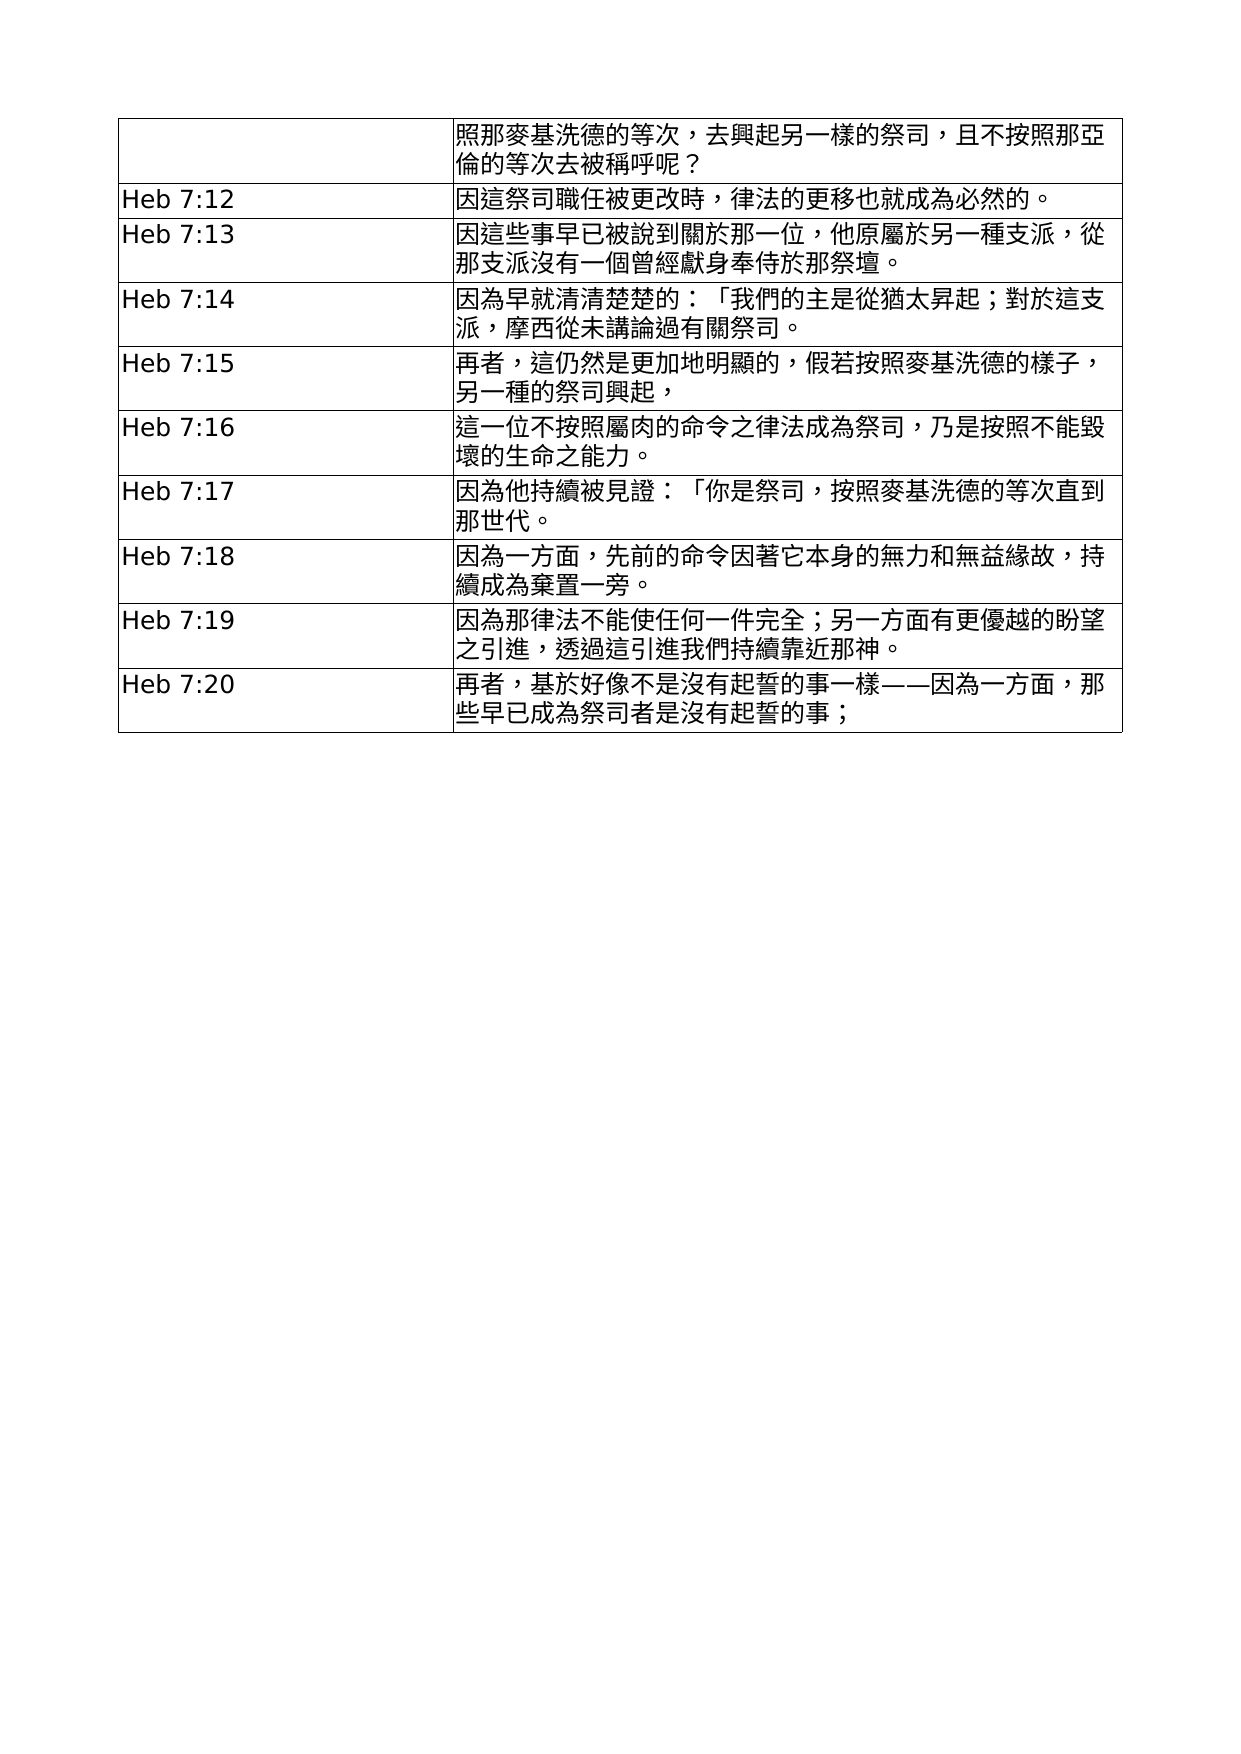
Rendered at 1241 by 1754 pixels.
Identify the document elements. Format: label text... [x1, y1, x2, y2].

table_cell 這一位不按照屬肉的命令之律法成為祭司，乃是按照不能毀壞的生命之能力。 [454, 411, 1122, 474]
table_cell 因為那律法不能使任何一件完全；另一方面有更優越的盼望之引進，透過這引進我們持續靠近那神。 [454, 604, 1122, 667]
table_cell Heb 7:15 [119, 347, 453, 410]
table_cell Heb 7:18 [119, 540, 453, 603]
table_cell 因這些事早已被說到關於那一位，他原屬於另一種支派，從那支派沒有一個曾經獻身奉侍於那祭壇。 [454, 219, 1122, 282]
table_cell Heb 7:20 [119, 669, 453, 732]
table_cell Heb 7:16 [119, 411, 453, 474]
table_cell Heb 7:14 [119, 283, 453, 346]
table_cell Heb 7:13 [119, 219, 453, 282]
table_cell 因為早就清清楚楚的：「我們的主是從猶太昇起；對於這支派，摩西從未講論過有關祭司。 [454, 283, 1122, 346]
table_cell 因為一方面，先前的命令因著它本身的無力和無益緣故，持續成為棄置一旁。 [454, 540, 1122, 603]
table_cell [119, 119, 453, 182]
table_cell Heb 7:19 [119, 604, 453, 667]
table_cell 因這祭司職任被更改時，律法的更移也就成為必然的。 [454, 184, 1122, 217]
table_cell Heb 7:12 [119, 184, 453, 217]
table_cell Heb 7:17 [119, 476, 453, 539]
table_cell 再者，基於好像不是沒有起誓的事一樣——因為一方面，那些早已成為祭司者是沒有起誓的事； [454, 669, 1122, 732]
table_cell 因為他持續被見證：「你是祭司，按照麥基洗德的等次直到那世代。 [454, 476, 1122, 539]
table_cell 再者，這仍然是更加地明顯的，假若按照麥基洗德的樣子，另一種的祭司興起， [454, 347, 1122, 410]
table_cell 照那麥基洗德的等次，去興起另一樣的祭司，且不按照那亞倫的等次去被稱呼呢？ [454, 119, 1122, 182]
